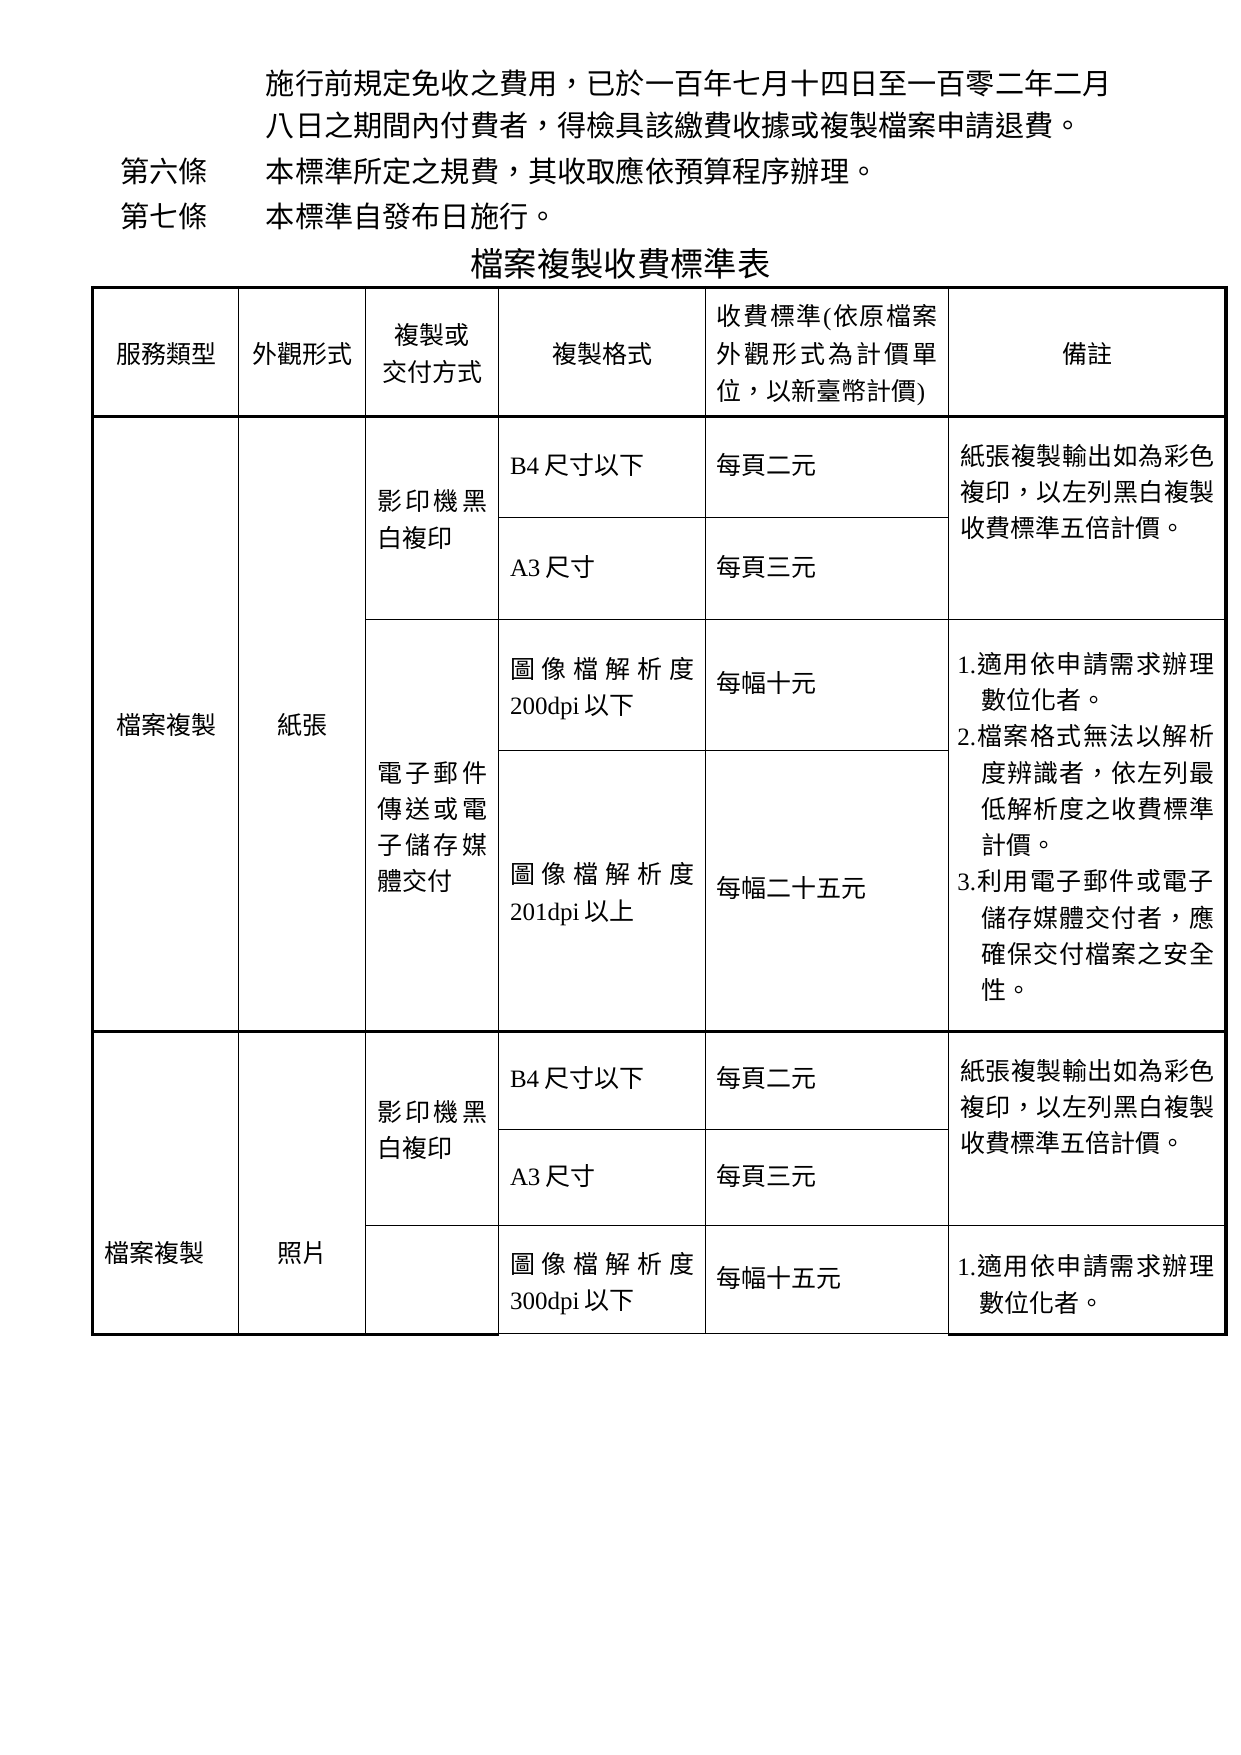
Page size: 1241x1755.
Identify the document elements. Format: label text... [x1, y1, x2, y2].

table_cell 1.適用依申請需求辦理數位化者。 2.檔案格式無法以解析度辨識者，依左列最低解析度之收費標準計價。 3.利用電子郵件或電子儲存媒體交付者，應確保交付檔案之安全性。 [949, 620, 1224, 1029]
table_cell 本標準自發布日施行。 [264, 192, 1122, 238]
table_cell 圖像檔解析度200dpi以下 [499, 620, 705, 749]
table_cell [118, 59, 264, 147]
table_cell 施行前規定免收之費用，已於一百年七月十四日至一百零二年二月八日之期間內付費者，得檢具該繳費收據或複製檔案申請退費。 [264, 59, 1122, 147]
table_cell 電子郵件傳送或電子儲存媒體交付 [366, 620, 498, 1029]
table_cell 紙張 [239, 418, 365, 1029]
table_header 外觀形式 [239, 289, 365, 414]
table_cell 第七條 [118, 192, 264, 238]
table_cell 檔案複製 [94, 1033, 238, 1333]
table_cell 每幅二十五元 [706, 751, 948, 1029]
table_cell 每頁三元 [706, 1130, 948, 1225]
table_cell 影印機黑白複印 [366, 1033, 498, 1225]
table_cell B4尺寸以下 [499, 418, 705, 517]
table_header 備註 [949, 289, 1224, 414]
table_cell 照片 [239, 1033, 365, 1333]
table_cell 第六條 [118, 147, 264, 192]
table_cell [366, 1226, 498, 1333]
table_cell B4尺寸以下 [499, 1033, 705, 1128]
table_cell 本標準所定之規費，其收取應依預算程序辦理。 [264, 147, 1122, 192]
text 檔案複製收費標準表 [118, 238, 1122, 286]
table_cell 每頁二元 [706, 418, 948, 517]
table_cell 每頁二元 [706, 1033, 948, 1128]
table_header 服務類型 [94, 289, 238, 414]
table_header 複製或 交付方式 [366, 289, 498, 414]
table_cell 紙張複製輸出如為彩色複印，以左列黑白複製收費標準五倍計價。 [949, 1033, 1224, 1225]
table_cell 圖像檔解析度201dpi以上 [499, 751, 705, 1029]
table_cell 每頁三元 [706, 518, 948, 618]
table_cell A3尺寸 [499, 1130, 705, 1225]
table_cell 紙張複製輸出如為彩色複印，以左列黑白複製收費標準五倍計價。 [949, 418, 1224, 618]
table_cell 影印機黑白複印 [366, 418, 498, 618]
table_cell 檔案複製 [94, 418, 238, 1029]
table_cell A3尺寸 [499, 518, 705, 618]
table_cell 1.適用依申請需求辦理數位化者。 [949, 1226, 1224, 1333]
table_header 收費標準(依原檔案外觀形式為計價單位，以新臺幣計價) [706, 289, 948, 414]
table_cell 圖像檔解析度300dpi以下 [499, 1226, 705, 1333]
table_header 複製格式 [499, 289, 705, 414]
table_cell 每幅十五元 [706, 1226, 948, 1333]
table_cell 每幅十元 [706, 620, 948, 749]
